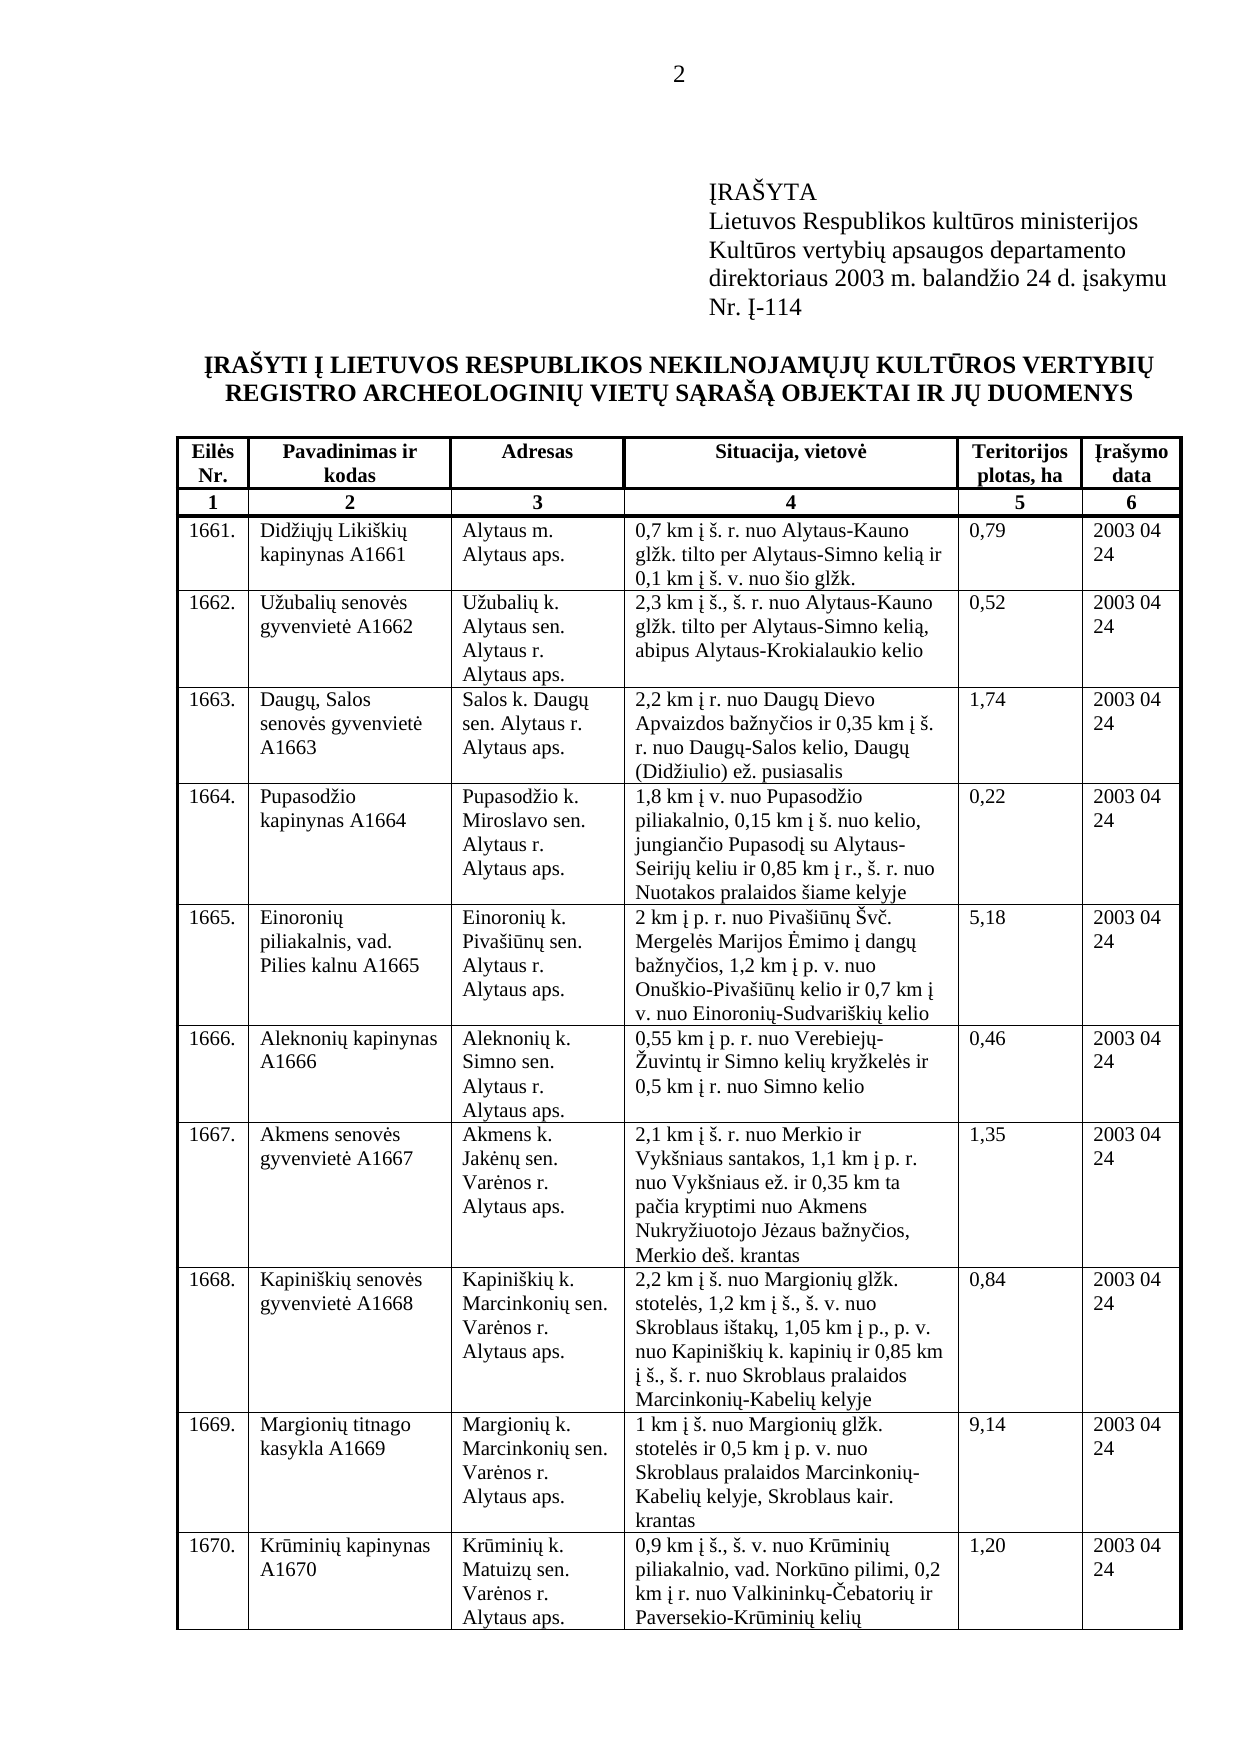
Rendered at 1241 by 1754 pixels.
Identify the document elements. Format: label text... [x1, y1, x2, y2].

table_cell 2003 04 24 [1083, 1533, 1179, 1629]
table_cell 6 [1083, 490, 1179, 514]
table_cell 5 [959, 490, 1082, 514]
table_cell 2003 04 24 [1083, 1268, 1179, 1411]
table_cell Margionių k. Marcinkonių sen. Varėnos r. Alytaus aps. [452, 1413, 624, 1532]
table_cell 1663. [179, 688, 248, 783]
text Nr. Į-114 [177, 292, 1181, 321]
table_cell Kapiniškių senovės gyvenvietė A1668 [249, 1268, 451, 1411]
table_cell Daugų, Salos senovės gyvenvietė A1663 [249, 688, 451, 783]
table_cell Kapiniškių k. Marcinkonių sen. Varėnos r. Alytaus aps. [452, 1268, 624, 1411]
table_cell 1667. [179, 1123, 248, 1267]
table_cell 3 [452, 490, 624, 514]
table_cell 0,22 [959, 784, 1082, 904]
table_cell 2,2 km į š. nuo Margionių glžk. stotelės, 1,2 km į š., š. v. nuo Skroblaus ištakų, 1,05 km į p., p. v. nuo Kapiniškių k. kapinių ir 0,85 km į š., š. r. nuo Skroblaus pralaidos Marcinkonių-Kabelių kelyje [625, 1268, 958, 1411]
table_cell 1 km į š. nuo Margionių glžk. stotelės ir 0,5 km į p. v. nuo Skroblaus pralaidos Marcinkonių-Kabelių kelyje, Skroblaus kair. krantas [625, 1413, 958, 1532]
table_cell 1 [179, 490, 248, 514]
table_cell Pupasodžio kapinynas A1664 [249, 784, 451, 904]
table_cell Akmens k. Jakėnų sen. Varėnos r. Alytaus aps. [452, 1123, 624, 1267]
table_cell 1,74 [959, 688, 1082, 783]
table_cell 1,8 km į v. nuo Pupasodžio piliakalnio, 0,15 km į š. nuo kelio, jungiančio Pupasodį su Alytaus-Seirijų keliu ir 0,85 km į r., š. r. nuo Nuotakos pralaidos šiame kelyje [625, 784, 958, 904]
text direktoriaus 2003 m. balandžio 24 d. įsakymu [177, 263, 1181, 292]
table_cell Alytaus m. Alytaus aps. [452, 518, 624, 590]
table_cell Užubalių k. Alytaus sen. Alytaus r. Alytaus aps. [452, 591, 624, 686]
table_cell Margionių titnago kasykla A1669 [249, 1413, 451, 1532]
table_cell 2 [249, 490, 451, 514]
table_cell 2 km į p. r. nuo Pivašiūnų Švč. Mergelės Marijos Ėmimo į dangų bažnyčios, 1,2 km į p. v. nuo Onuškio-Pivašiūnų kelio ir 0,7 km į v. nuo Einoronių-Sudvariškių kelio [625, 905, 958, 1025]
table_cell Salos k. Daugų sen. Alytaus r. Alytaus aps. [452, 688, 624, 783]
text ĮRAŠYTI Į LIETUVOS RESPUBLIKOS NEKILNOJAMŲJŲ KULTŪROS VERTYBIŲ REGISTRO ARCHEOLOGINIŲ VIETŲ SĄRAŠĄ OBJEKTAI IR JŲ DUOMENYS [177, 350, 1181, 407]
table_cell 0,79 [959, 518, 1082, 590]
table_cell 1662. [179, 591, 248, 686]
table_cell 1,20 [959, 1533, 1082, 1629]
table_cell Užubalių senovės gyvenvietė A1662 [249, 591, 451, 686]
table_cell 2003 04 24 [1083, 518, 1179, 590]
table_cell Einoronių piliakalnis, vad. Pilies kalnu A1665 [249, 905, 451, 1025]
table_cell Krūminių kapinynas A1670 [249, 1533, 451, 1629]
table_cell Einoronių k. Pivašiūnų sen. Alytaus r. Alytaus aps. [452, 905, 624, 1025]
table_cell Aleknonių k. Simno sen. Alytaus r. Alytaus aps. [452, 1026, 624, 1122]
table_cell 0,9 km į š., š. v. nuo Krūminių piliakalnio, vad. Norkūno pilimi, 0,2 km į r. nuo Valkininkų-Čebatorių ir Paversekio-Krūminių kelių [625, 1533, 958, 1629]
table_cell 1670. [179, 1533, 248, 1629]
table_cell Aleknonių kapinynas A1666 [249, 1026, 451, 1122]
table_cell 1661. [179, 518, 248, 590]
table_cell 0,46 [959, 1026, 1082, 1122]
text Kultūros vertybių apsaugos departamento [177, 235, 1181, 263]
table_cell 0,55 km į p. r. nuo Verebiejų-Žuvintų ir Simno kelių kryžkelės ir 0,5 km į r. nuo Simno kelio [625, 1026, 958, 1122]
table_cell 2003 04 24 [1083, 1123, 1179, 1267]
table_cell 4 [625, 490, 958, 514]
table_cell Krūminių k. Matuizų sen. Varėnos r. Alytaus aps. [452, 1533, 624, 1629]
table_cell 9,14 [959, 1413, 1082, 1532]
table_cell 2,3 km į š., š. r. nuo Alytaus-Kauno glžk. tilto per Alytaus-Simno kelią, abipus Alytaus-Krokialaukio kelio [625, 591, 958, 686]
table_cell 2003 04 24 [1083, 1413, 1179, 1532]
table_cell 1665. [179, 905, 248, 1025]
table_cell Pupasodžio k. Miroslavo sen. Alytaus r. Alytaus aps. [452, 784, 624, 904]
table_cell 2003 04 24 [1083, 688, 1179, 783]
table_cell 2003 04 24 [1083, 784, 1179, 904]
table_cell Didžiųjų Likiškių kapinynas A1661 [249, 518, 451, 590]
table_cell 2,1 km į š. r. nuo Merkio ir Vykšniaus santakos, 1,1 km į p. r. nuo Vykšniaus ež. ir 0,35 km ta pačia kryptimi nuo Akmens Nukryžiuotojo Jėzaus bažnyčios, Merkio deš. krantas [625, 1123, 958, 1267]
table_header Adresas [452, 439, 622, 487]
table_cell 1668. [179, 1268, 248, 1411]
table_cell 1669. [179, 1413, 248, 1532]
table_cell 2003 04 24 [1083, 1026, 1179, 1122]
table_header Įrašymo data [1083, 439, 1179, 487]
table_cell Akmens senovės gyvenvietė A1667 [249, 1123, 451, 1267]
table_cell 1664. [179, 784, 248, 904]
text Lietuvos Respublikos kultūros ministerijos [177, 206, 1181, 235]
table_cell 2,2 km į r. nuo Daugų Dievo Apvaizdos bažnyčios ir 0,35 km į š. r. nuo Daugų-Salos kelio, Daugų (Didžiulio) ež. pusiasalis [625, 688, 958, 783]
table_cell 1,35 [959, 1123, 1082, 1267]
table_header Pavadinimas ir kodas [250, 439, 449, 487]
table_cell 5,18 [959, 905, 1082, 1025]
table_cell 2003 04 24 [1083, 591, 1179, 686]
table_cell 0,52 [959, 591, 1082, 686]
text ĮRAŠYTA [709, 177, 1181, 206]
table_cell 1666. [179, 1026, 248, 1122]
table_header Situacija, vietovė [626, 439, 956, 487]
table_header Eilės Nr. [179, 439, 247, 487]
table_header Teritorijos plotas, ha [959, 439, 1080, 487]
table_cell 2003 04 24 [1083, 905, 1179, 1025]
table_cell 0,7 km į š. r. nuo Alytaus-Kauno glžk. tilto per Alytaus-Simno kelią ir 0,1 km į š. v. nuo šio glžk. [625, 518, 958, 590]
table_cell 0,84 [959, 1268, 1082, 1411]
